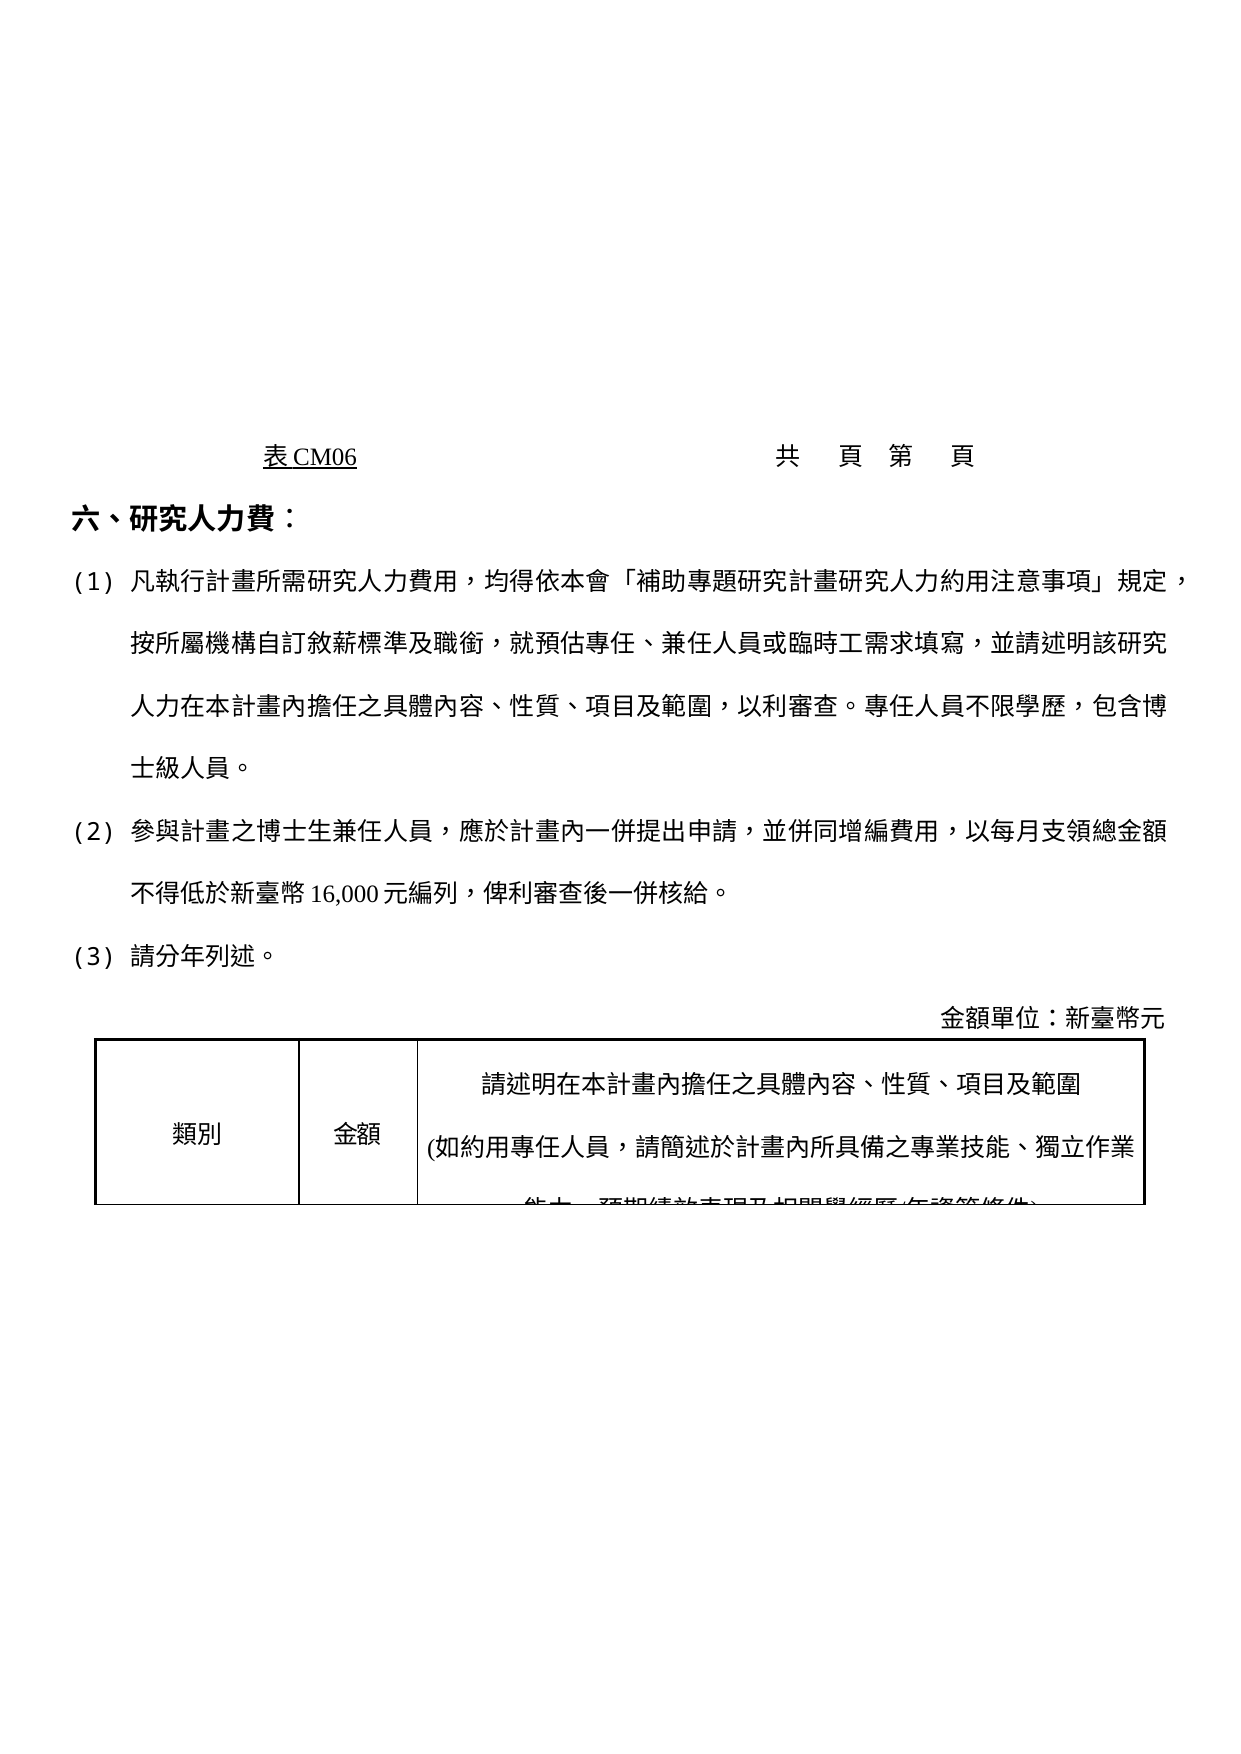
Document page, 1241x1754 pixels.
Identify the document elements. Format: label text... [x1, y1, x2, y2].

text 表CM06 共 頁 第 頁 [52, 413, 1186, 475]
table_header 類別 [97, 1041, 298, 1203]
list 參與計畫之博士生兼任人員，應於計畫內一併提出申請，並併同增編費用，以每月支領總金額不得低於新臺幣16,000元編列，俾利審查後一併核給。 [71, 788, 1169, 913]
text 六、研究人力費： [71, 475, 1169, 538]
text 金額單位：新臺幣元 [83, 975, 1165, 1038]
table_header 金額 [300, 1041, 417, 1203]
list 凡執行計畫所需研究人力費用，均得依本會「補助專題研究計畫研究人力約用注意事項」規定，按所屬機構自訂敘薪標準及職銜，就預估專任、兼任人員或臨時工需求填寫，並請述明該研究人力在本計畫內擔任之具體內容、性質、項目及範圍，以利審查。專任人員不限學歷，包含博士級人員。 [71, 538, 1169, 788]
table_header 請述明在本計畫內擔任之具體內容、性質、項目及範圍 (如約用專任人員，請簡述於計畫內所具備之專業技能、獨立作業能力、預期績效表現及相關學經歷/年資等條件) [418, 1041, 1143, 1203]
list 請分年列述。 [71, 913, 1169, 975]
